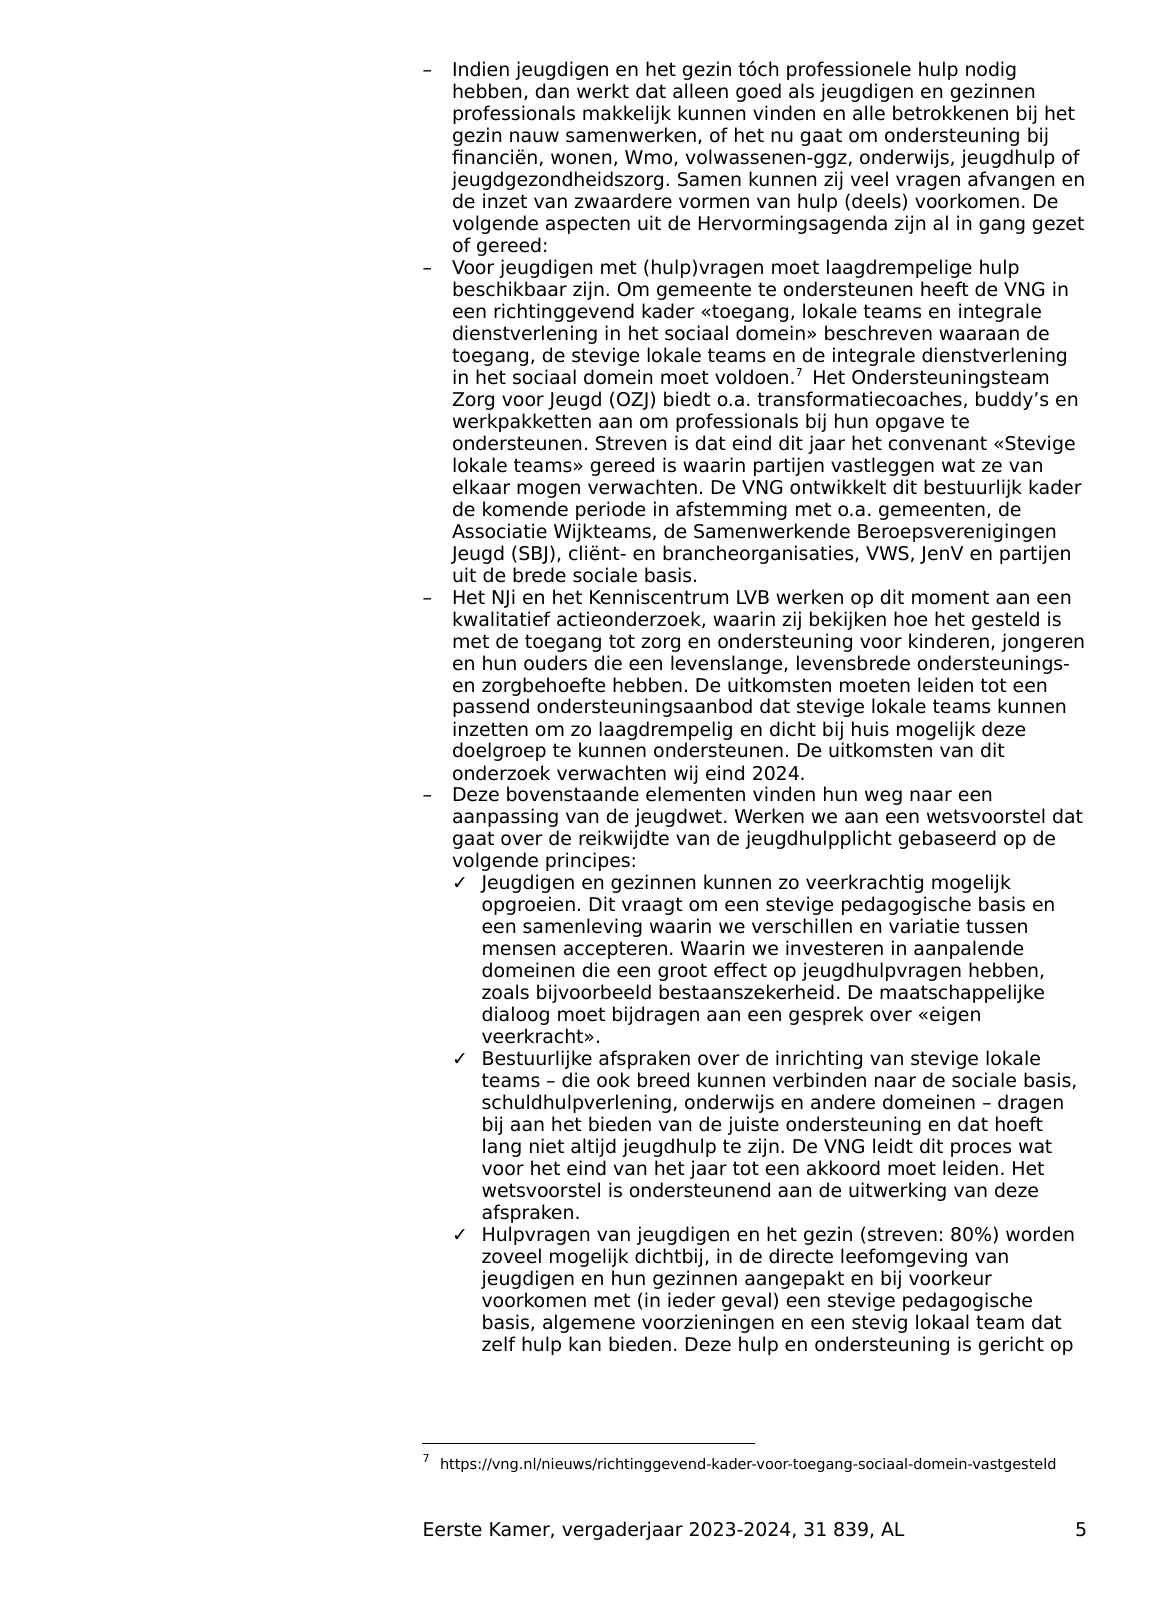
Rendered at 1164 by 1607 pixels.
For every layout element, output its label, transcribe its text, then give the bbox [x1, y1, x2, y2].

text ✓ Jeugdigen en gezinnen kunnen zo veerkrachtig mogelijk opgroeien. Dit vraagt om een stevige pedagogische basis en een samenleving waarin we verschillen en variatie tussen mensen accepteren. Waarin we investeren in aanpalende domeinen die een groot effect op jeugdhulpvragen hebben, zoals bijvoorbeeld bestaanszekerheid. De maatschappelijke dialoog moet bijdragen aan een gesprek over «eigen veerkracht». [452, 872, 1087, 1048]
text ✓ Bestuurlijke afspraken over de inrichting van stevige lokale teams – die ook breed kunnen verbinden naar de sociale basis, schuldhulpverlening, onderwijs en andere domeinen – dragen bij aan het bieden van de juiste ondersteuning en dat hoeft lang niet altijd jeugdhulp te zijn. De VNG leidt dit proces wat voor het eind van het jaar tot een akkoord moet leiden. Het wetsvoorstel is ondersteunend aan de uitwerking van deze afspraken. [452, 1048, 1087, 1224]
text – Het NJi en het Kenniscentrum LVB werken op dit moment aan een kwalitatief actieonderzoek, waarin zij bekijken hoe het gesteld is met de toegang tot zorg en ondersteuning voor kinderen, jongeren en hun ouders die een levenslange, levensbrede ondersteunings- en zorgbehoefte hebben. De uitkomsten moeten leiden tot een passend ondersteuningsaanbod dat stevige lokale teams kunnen inzetten om zo laagdrempelig en dicht bij huis mogelijk deze doelgroep te kunnen ondersteunen. De uitkomsten van dit onderzoek verwachten wij eind 2024. [422, 587, 1087, 784]
text – Voor jeugdigen met (hulp)vragen moet laagdrempelige hulp beschikbaar zijn. Om gemeente te ondersteunen heeft de VNG in een richtinggevend kader «toegang, lokale teams en integrale dienstverlening in het sociaal domein» beschreven waaraan de toegang, de stevige lokale teams en de integrale dienstverlening in het sociaal domein moet voldoen. Het Ondersteuningsteam Zorg voor Jeugd (OZJ) biedt o.a. transformatiecoaches, buddy’s en werkpakketten aan om professionals bij hun opgave te ondersteunen. Streven is dat eind dit jaar het convenant «Stevige lokale teams» gereed is waarin partijen vastleggen wat ze van elkaar mogen verwachten. De VNG ontwikkelt dit bestuurlijk kader de komende periode in afstemming met o.a. gemeenten, de Associatie Wijkteams, de Samenwerkende Beroepsverenigingen Jeugd (SBJ), cliënt- en brancheorganisaties, VWS, JenV en partijen uit de brede sociale basis. [422, 257, 1087, 587]
text – Indien jeugdigen en het gezin tóch professionele hulp nodig hebben, dan werkt dat alleen goed als jeugdigen en gezinnen professionals makkelijk kunnen vinden en alle betrokkenen bij het gezin nauw samenwerken, of het nu gaat om ondersteuning bij financiën, wonen, Wmo, volwassenen-ggz, onderwijs, jeugdhulp of jeugdgezondheidszorg. Samen kunnen zij veel vragen afvangen en de inzet van zwaardere vormen van hulp (deels) voorkomen. De volgende aspecten uit de Hervormingsagenda zijn al in gang gezet of gereed: [422, 59, 1087, 257]
text – Deze bovenstaande elementen vinden hun weg naar een aanpassing van de jeugdwet. Werken we aan een wetsvoorstel dat gaat over de reikwijdte van de jeugdhulpplicht gebaseerd op de volgende principes: [422, 784, 1087, 872]
text ✓ Hulpvragen van jeugdigen en het gezin (streven: 80%) worden zoveel mogelijk dichtbij, in de directe leefomgeving van jeugdigen en hun gezinnen aangepakt en bij voorkeur voorkomen met (in ieder geval) een stevige pedagogische basis, algemene voorzieningen en een stevig lokaal team dat zelf hulp kan bieden. Deze hulp en ondersteuning is gericht op [452, 1224, 1087, 1356]
text https://vng.nl/nieuws/richtinggevend-kader-voor-toegang-sociaal-domein-vastgesteld [422, 1452, 1087, 1474]
